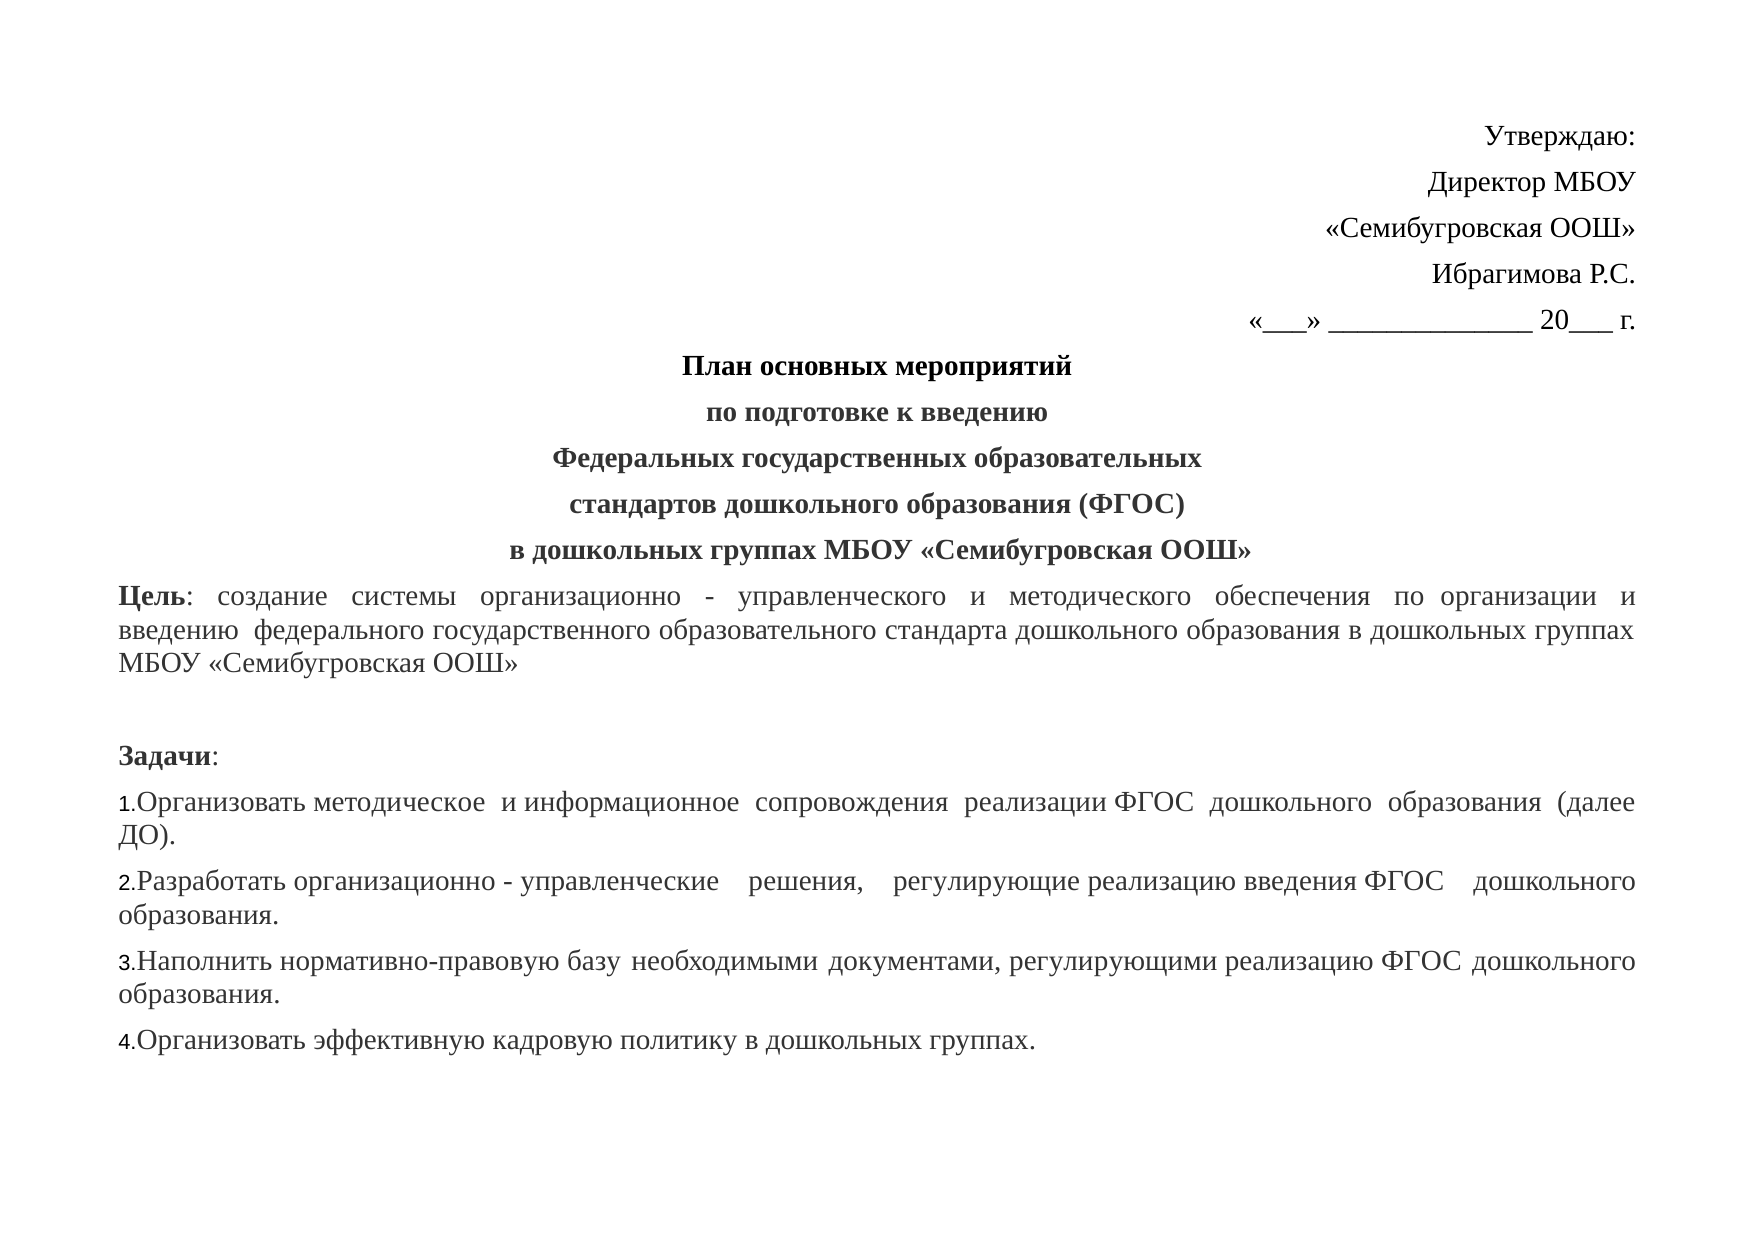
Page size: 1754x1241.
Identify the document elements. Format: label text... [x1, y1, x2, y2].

list Организовать методическое и информационное сопровождения реализации ФГОС дошкольного образования (далее ДО). [118, 784, 1636, 851]
text по подготовке к введению [118, 394, 1636, 428]
list Разработать организационно - управленческие решения, регулирующие реализацию введения ФГОС дошкольного образования. [118, 863, 1636, 930]
text Утверждаю: [118, 118, 1636, 152]
text План основных мероприятий [118, 348, 1636, 382]
text «___» ______________ 20___ г. [118, 302, 1636, 336]
text Цель: создание системы организационно - управленческого и методического обеспечения по организации и введению федерального государственного образовательного стандарта дошкольного образования в дошкольных группах МБОУ «Семибугровская ООШ» [118, 578, 1636, 679]
text «Семибугровская ООШ» [118, 210, 1636, 244]
list Организовать эффективную кадровую политику в дошкольных группах. [118, 1022, 1636, 1056]
text в дошкольных группах МБОУ «Семибугровская ООШ» [118, 532, 1636, 566]
text Директор МБОУ [118, 164, 1636, 198]
text стандартов дошкольного образования (ФГОС) [118, 486, 1636, 520]
text Федеральных государственных образовательных [118, 440, 1636, 474]
text Задачи: [118, 738, 1636, 771]
list Наполнить нормативно-правовую базу необходимыми документами, регулирующими реализацию ФГОС дошкольного образования. [118, 943, 1636, 1010]
text Ибрагимова Р.С. [118, 256, 1636, 290]
